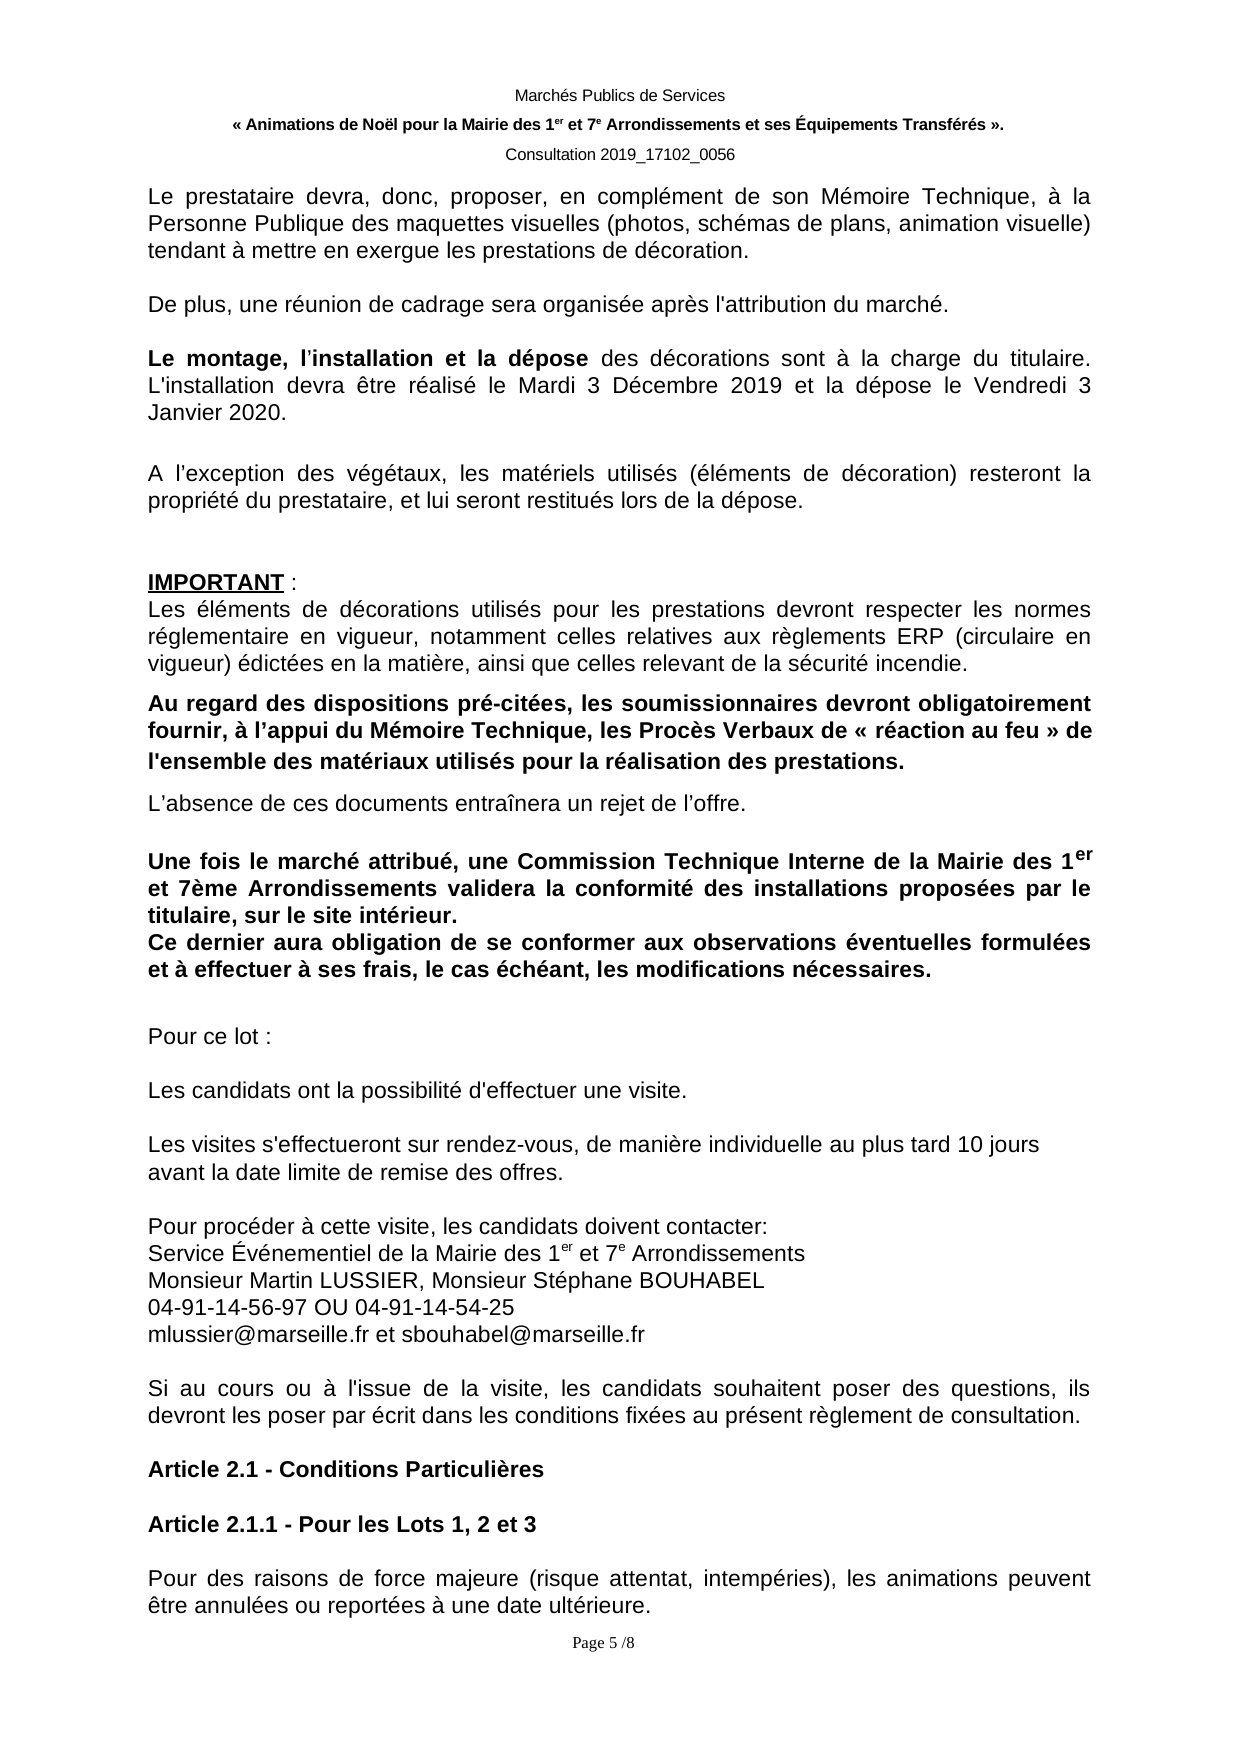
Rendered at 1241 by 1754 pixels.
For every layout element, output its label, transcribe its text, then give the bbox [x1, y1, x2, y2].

text Une fois le marché attribué, une Commission Technique Interne de la Mairie des 1er et 7ème Arrondissements validera la conformité des installations proposées par le titulaire, sur le site intérieur. [148, 844, 1093, 929]
text De plus, une réunion de cadrage sera organisée après l'attribution du marché. [148, 290, 1093, 317]
text Monsieur Martin LUSSIER, Monsieur Stéphane BOUHABEL [148, 1266, 1093, 1293]
text Le prestataire devra, donc, proposer, en complément de son Mémoire Technique, à la Personne Publique des maquettes visuelles (photos, schémas de plans, animation visuelle) tendant à mettre en exergue les prestations de décoration. [148, 182, 1093, 263]
text Si au cours ou à l'issue de la visite, les candidats souhaitent poser des questions, ils devront les poser par écrit dans les conditions fixées au présent règlement de consultation. [148, 1374, 1093, 1429]
text Les candidats ont la possibilité d'effectuer une visite. [148, 1077, 1093, 1104]
text mlussier@marseille.fr et sbouhabel@marseille.fr [148, 1320, 1093, 1347]
text L’absence de ces documents entraînera un rejet de l’offre. [148, 789, 1093, 817]
text Les visites s'effectueront sur rendez-vous, de manière individuelle au plus tard 10 jours avant la date limite de remise des offres. [148, 1131, 1093, 1185]
text IMPORTANT : [148, 568, 1093, 595]
text Pour des raisons de force majeure (risque attentat, intempéries), les animations peuvent être annulées ou reportées à une date ultérieure. [148, 1564, 1093, 1618]
text Au regard des dispositions pré-citées, les soumissionnaires devront obligatoirement fournir, à l’appui du Mémoire Technique, les Procès Verbaux de « réaction au feu » de l'ensemble des matériaux utilisés pour la réalisation des prestations. [148, 689, 1093, 777]
subtitle Article 2.1 - Conditions Particulières [148, 1456, 1093, 1483]
text Les éléments de décorations utilisés pour les prestations devront respecter les normes réglementaire en vigueur, notamment celles relatives aux règlements ERP (circulaire en vigueur) édictées en la matière, ainsi que celles relevant de la sécurité incendie. [148, 595, 1093, 676]
text Pour procéder à cette visite, les candidats doivent contacter: [148, 1212, 1093, 1239]
text Article 2.1.1 - Pour les Lots 1, 2 et 3 [148, 1510, 1093, 1537]
text Le montage, l’installation et la dépose des décorations sont à la charge du titulaire. L'installation devra être réalisé le Mardi 3 Décembre 2019 et la dépose le Vendredi 3 Janvier 2020. [148, 344, 1093, 426]
text Service Événementiel de la Mairie des 1er et 7e Arrondissements [148, 1239, 1093, 1266]
text 04-91-14-56-97 OU 04-91-14-54-25 [148, 1293, 1093, 1320]
text Ce dernier aura obligation de se conformer aux observations éventuelles formulées et à effectuer à ses frais, le cas échéant, les modifications nécessaires. [148, 929, 1093, 983]
text Pour ce lot : [148, 1022, 1093, 1049]
text A l’exception des végétaux, les matériels utilisés (éléments de décoration) resteront la propriété du prestataire, et lui seront restitués lors de la dépose. [148, 460, 1093, 514]
